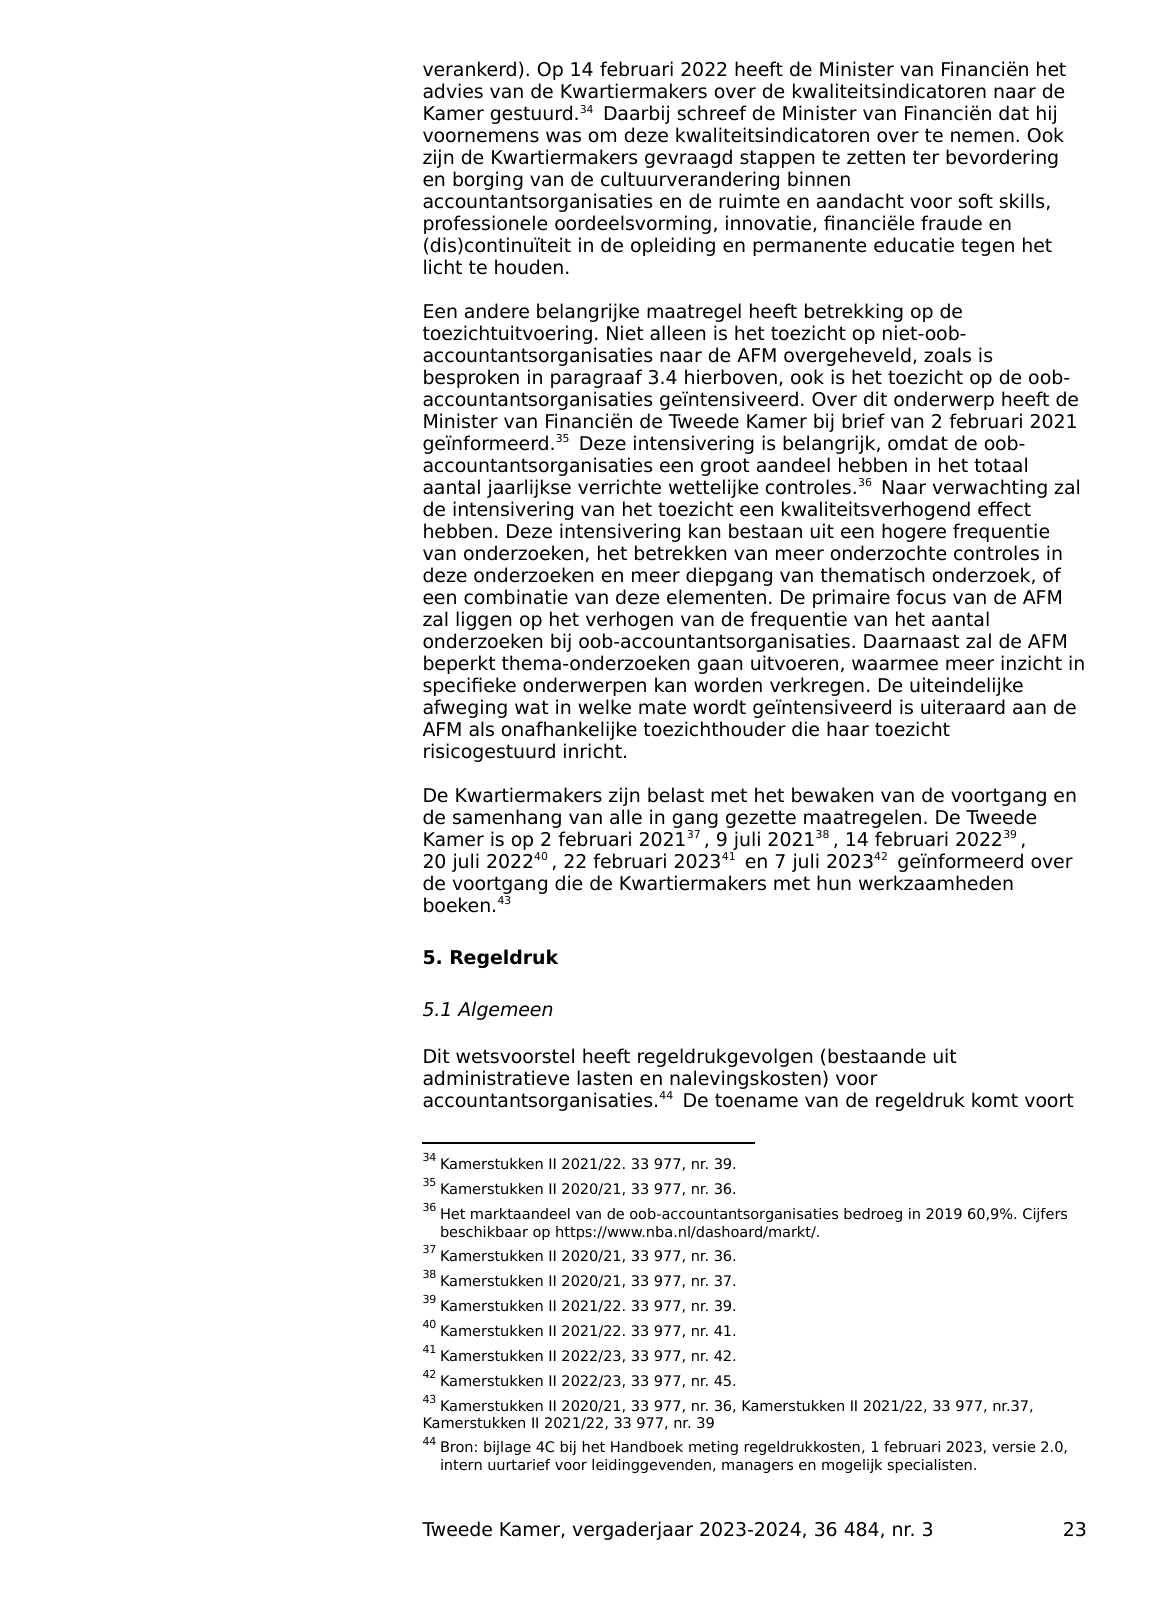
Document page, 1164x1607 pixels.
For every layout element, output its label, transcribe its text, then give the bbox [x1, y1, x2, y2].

text Kamerstukken II 2021/22. 33 977, nr. 39. [422, 1293, 1087, 1316]
subtitle 5. Regeldruk [422, 947, 1087, 969]
text Dit wetsvoorstel heeft regeldrukgevolgen (bestaande uit administratieve lasten en nalevingskosten) voor accountantsorganisaties. De toename van de regeldruk komt voort [422, 1046, 1087, 1112]
text Kamerstukken II 2021/22. 33 977, nr. 39. [422, 1152, 1087, 1174]
text Het marktaandeel van de oob-accountantsorganisaties bedroeg in 2019 60,9%. Cijfers beschikbaar op https://www.nba.nl/dashoard/markt/. [422, 1202, 1087, 1241]
text Kamerstukken II 2020/21, 33 977, nr. 36. [422, 1243, 1087, 1266]
text Kamerstukken II 2020/21, 33 977, nr. 37. [422, 1268, 1087, 1291]
text Kamerstukken II 2020/21, 33 977, nr. 36, Kamerstukken II 2021/22, 33 977, nr.37, [422, 1393, 1087, 1416]
text Kamerstukken II 2022/23, 33 977, nr. 45. [422, 1368, 1087, 1391]
text Bron: bijlage 4C bij het Handboek meting regeldrukkosten, 1 februari 2023, versie 2.0, intern uurtarief voor leidinggevenden, managers en mogelijk specialisten. [422, 1435, 1087, 1474]
text Kamerstukken II 2020/21, 33 977, nr. 36. [422, 1177, 1087, 1199]
text Kamerstukken II 2022/23, 33 977, nr. 42. [422, 1343, 1087, 1366]
text De Kwartiermakers zijn belast met het bewaken van de voortgang en de samenhang van alle in gang gezette maatregelen. De Tweede Kamer is op 2 februari 2021, 9 juli 2021, 14 februari 2022, 20 juli 2022, 22 februari 2023 en 7 juli 2023 geïnformeerd over de voortgang die de Kwartiermakers met hun werkzaamheden boeken. [422, 785, 1087, 917]
subtitle 5.1 Algemeen [422, 999, 1087, 1021]
text Een andere belangrijke maatregel heeft betrekking op de toezichtuitvoering. Niet alleen is het toezicht op niet-oob-accountantsorganisaties naar de AFM overgeheveld, zoals is besproken in paragraaf 3.4 hierboven, ook is het toezicht op de oob-accountantsorganisaties geïntensiveerd. Over dit onderwerp heeft de Minister van Financiën de Tweede Kamer bij brief van 2 februari 2021 geïnformeerd. Deze intensivering is belangrijk, omdat de oob-accountantsorganisaties een groot aandeel hebben in het totaal aantal jaarlijkse verrichte wettelijke controles. Naar verwachting zal de intensivering van het toezicht een kwaliteitsverhogend effect hebben. Deze intensivering kan bestaan uit een hogere frequentie van onderzoeken, het betrekken van meer onderzochte controles in deze onderzoeken en meer diepgang van thematisch onderzoek, of een combinatie van deze elementen. De primaire focus van de AFM zal liggen op het verhogen van de frequentie van het aantal onderzoeken bij oob-accountantsorganisaties. Daarnaast zal de AFM beperkt thema-onderzoeken gaan uitvoeren, waarmee meer inzicht in specifieke onderwerpen kan worden verkregen. De uiteindelijke afweging wat in welke mate wordt geïntensiveerd is uiteraard aan de AFM als onafhankelijke toezichthouder die haar toezicht risicogestuurd inricht. [422, 301, 1087, 763]
text verankerd). Op 14 februari 2022 heeft de Minister van Financiën het advies van de Kwartiermakers over de kwaliteitsindicatoren naar de Kamer gestuurd. Daarbij schreef de Minister van Financiën dat hij voornemens was om deze kwaliteitsindicatoren over te nemen. Ook zijn de Kwartiermakers gevraagd stappen te zetten ter bevordering en borging van de cultuurverandering binnen accountantsorganisaties en de ruimte en aandacht voor soft skills, professionele oordeelsvorming, innovatie, financiële fraude en (dis)continuïteit in de opleiding en permanente educatie tegen het licht te houden. [422, 59, 1087, 279]
text Kamerstukken II 2021/22, 33 977, nr. 39 [422, 1416, 1087, 1432]
text Kamerstukken II 2021/22. 33 977, nr. 41. [422, 1318, 1087, 1341]
